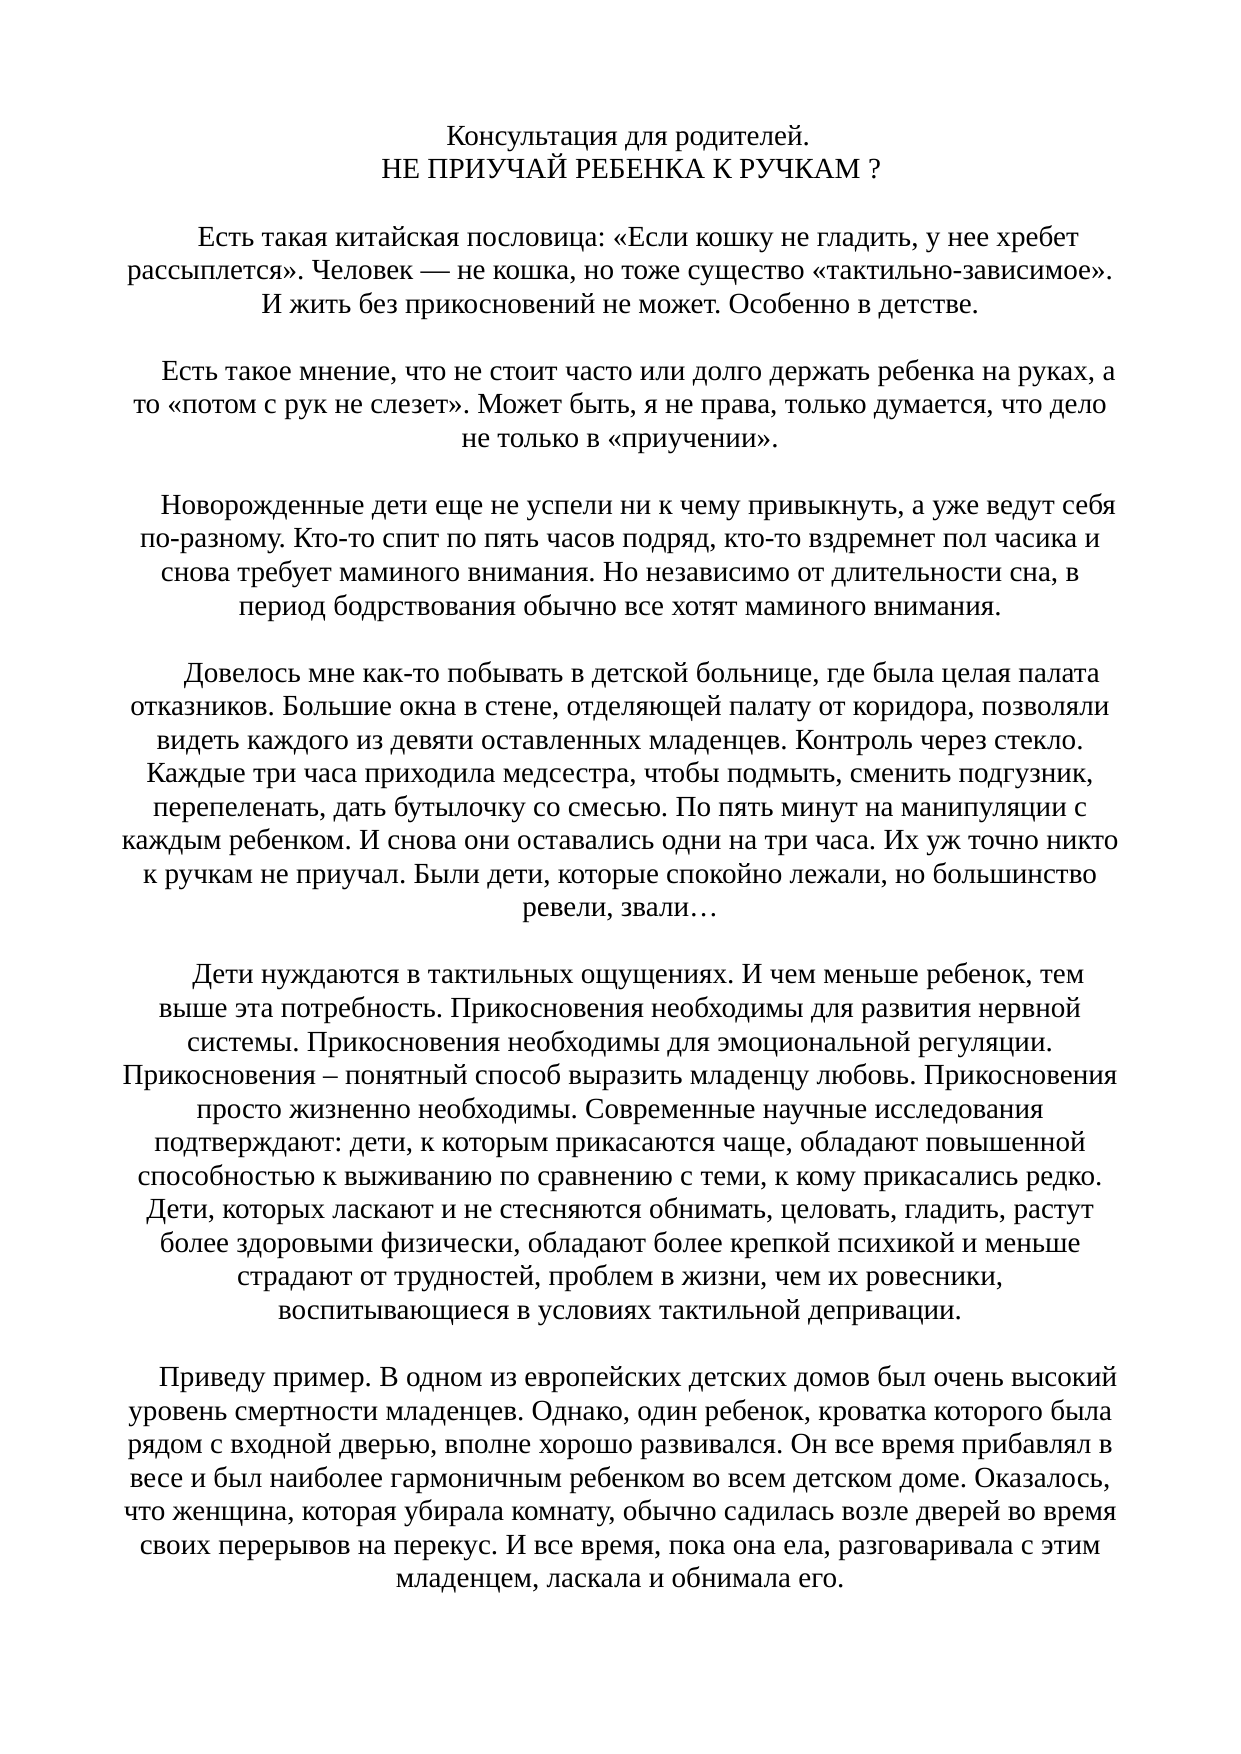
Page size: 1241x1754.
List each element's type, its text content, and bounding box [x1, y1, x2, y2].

text НЕ ПРИУЧАЙ РЕБЕНКА К РУЧКАМ ? Есть такая китайская пословица: «Если кошку не гладить, у нее хребет рассыплется». Человек — не кошка, но тоже существо «тактильно-зависимое». И жить без прикосновений не может. Особенно в детстве. Есть такое мнение, что не стоит часто или долго держать ребенка на руках, а то «потом с рук не слезет». Может быть, я не права, только думается, что дело не только в «приучении». Новорожденные дети еще не успели ни к чему привыкнуть, а уже ведут себя по-разному. Кто-то спит по пять часов подряд, кто-то вздремнет пол часика и снова требует маминого внимания. Но независимо от длительности сна, в период бодрствования обычно все хотят маминого внимания. Довелось мне как-то побывать в детской больнице, где была целая палата отказников. Большие окна в стене, отделяющей палату от коридора, позволяли видеть каждого из девяти оставленных младенцев. Контроль через стекло. Каждые три часа приходила медсестра, чтобы подмыть, сменить подгузник, перепеленать, дать бутылочку со смесью. По пять минут на манипуляции с каждым ребенком. И снова они оставались одни на три часа. Их уж точно никто к ручкам не приучал. Были дети, которые спокойно лежали, но большинство ревели, звали… Дети нуждаются в тактильных ощущениях. И чем меньше ребенок, тем выше эта потребность. Прикосновения необходимы для развития нервной системы. Прикосновения необходимы для эмоциональной регуляции. Прикосновения – понятный способ выразить младенцу любовь. Прикосновения просто жизненно необходимы. Современные научные исследования подтверждают: дети, к которым прикасаются чаще, обладают повышенной способностью к выживанию по сравнению с теми, к кому прикасались редко. Дети, которых ласкают и не стесняются обнимать, целовать, гладить, растут более здоровыми физически, обладают более крепкой психикой и меньше страдают от трудностей, проблем в жизни, чем их ровесники, воспитывающиеся в условиях тактильной депривации. Приведу пример. В одном из европейских детских домов был очень высокий уровень смертности младенцев. Однако, один ребенок, кроватка которого была рядом с входной дверью, вполне хорошо развивался. Он все время прибавлял в весе и был наиболее гармоничным ребенком во всем детском доме. Оказалось, что женщина, которая убирала комнату, обычно садилась возле дверей во время своих перерывов на перекус. И все время, пока она ела, разговаривала с этим младенцем, ласкала и обнимала его. [118, 152, 1122, 1627]
text Консультация для родителей. [118, 118, 1122, 152]
